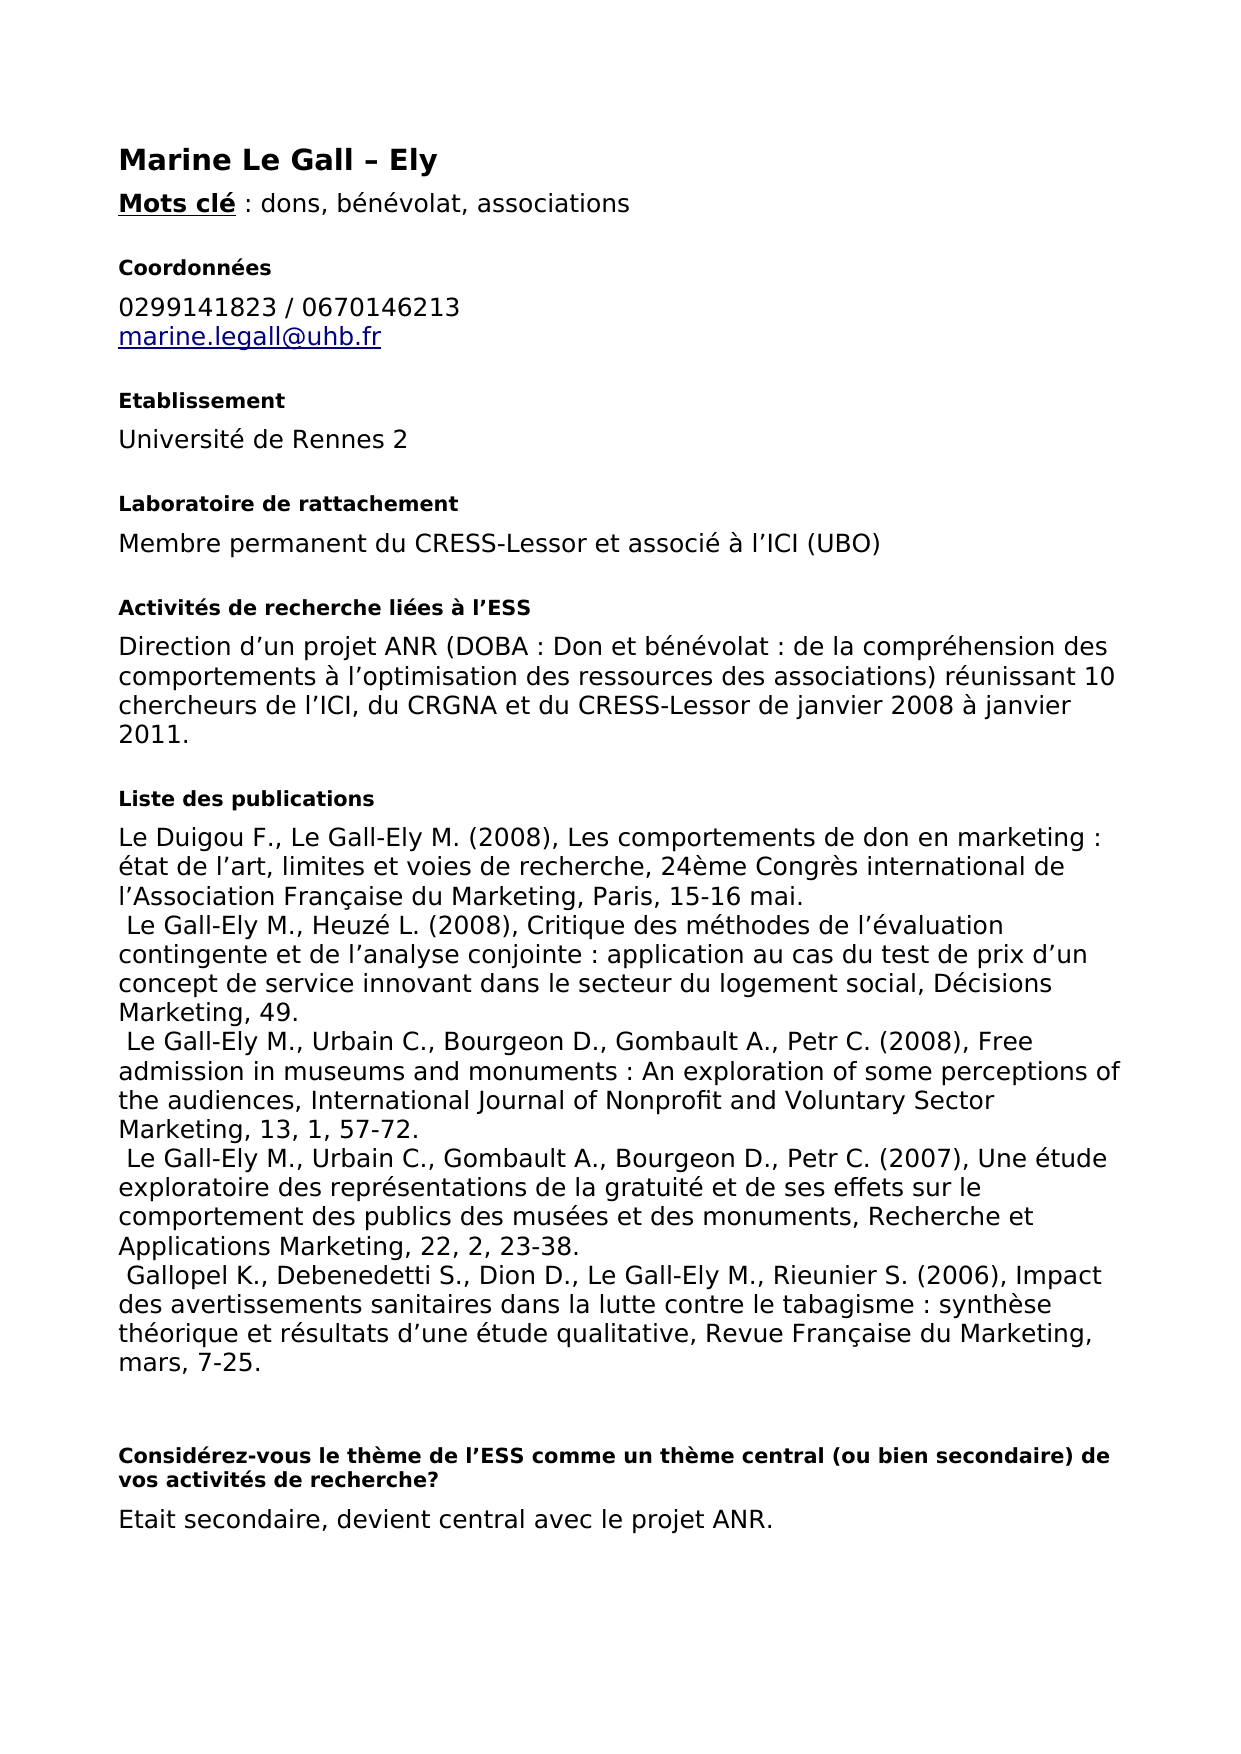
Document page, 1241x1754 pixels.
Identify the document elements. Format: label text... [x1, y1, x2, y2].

subtitle Activités de recherche liées à l’ESS [118, 596, 1122, 620]
text Direction d’un projet ANR (DOBA : Don et bénévolat : de la compréhension des comportements à l’optimisation des ressources des associations) réunissant 10 chercheurs de l’ICI, du CRGNA et du CRESS-Lessor de janvier 2008 à janvier 2011. [118, 632, 1122, 749]
subtitle Etablissement [118, 389, 1122, 413]
subtitle Marine Le Gall – Ely [118, 143, 1122, 177]
text Le Duigou F., Le Gall-Ely M. (2008), Les comportements de don en marketing : état de l’art, limites et voies de recherche, 24ème Congrès international de l’Association Française du Marketing, Paris, 15-16 mai. Le Gall-Ely M., Heuzé L. (2008), Critique des méthodes de l’évaluation contingente et de l’analyse conjointe : application au cas du test de prix d’un concept de service innovant dans le secteur du logement social, Décisions Marketing, 49. Le Gall-Ely M., Urbain C., Bourgeon D., Gombault A., Petr C. (2008), Free admission in museums and monuments : An exploration of some perceptions of the audiences, International Journal of Nonprofit and Voluntary Sector Marketing, 13, 1, 57-72. Le Gall-Ely M., Urbain C., Gombault A., Bourgeon D., Petr C. (2007), Une étude exploratoire des représentations de la gratuité et de ses effets sur le comportement des publics des musées et des monuments, Recherche et Applications Marketing, 22, 2, 23-38. Gallopel K., Debenedetti S., Dion D., Le Gall-Ely M., Rieunier S. (2006), Impact des avertissements sanitaires dans la lutte contre le tabagisme : synthèse théorique et résultats d’une étude qualitative, Revue Française du Marketing, mars, 7-25. [118, 823, 1122, 1407]
subtitle Laboratoire de rattachement [118, 492, 1122, 517]
text Etait secondaire, devient central avec le projet ANR. [118, 1505, 1122, 1534]
text Mots clé : dons, bénévolat, associations [118, 189, 1122, 219]
text 0299141823 / 0670146213 marine.legall@uhb.fr [118, 293, 1122, 351]
text Membre permanent du CRESS-Lessor et associé à l’ICI (UBO) [118, 529, 1122, 558]
subtitle Liste des publications [118, 787, 1122, 811]
subtitle Considérez-vous le thème de l’ESS comme un thème central (ou bien secondaire) de vos activités de recherche? [118, 1444, 1122, 1493]
text Université de Rennes 2 [118, 426, 1122, 455]
subtitle Coordonnées [118, 256, 1122, 281]
